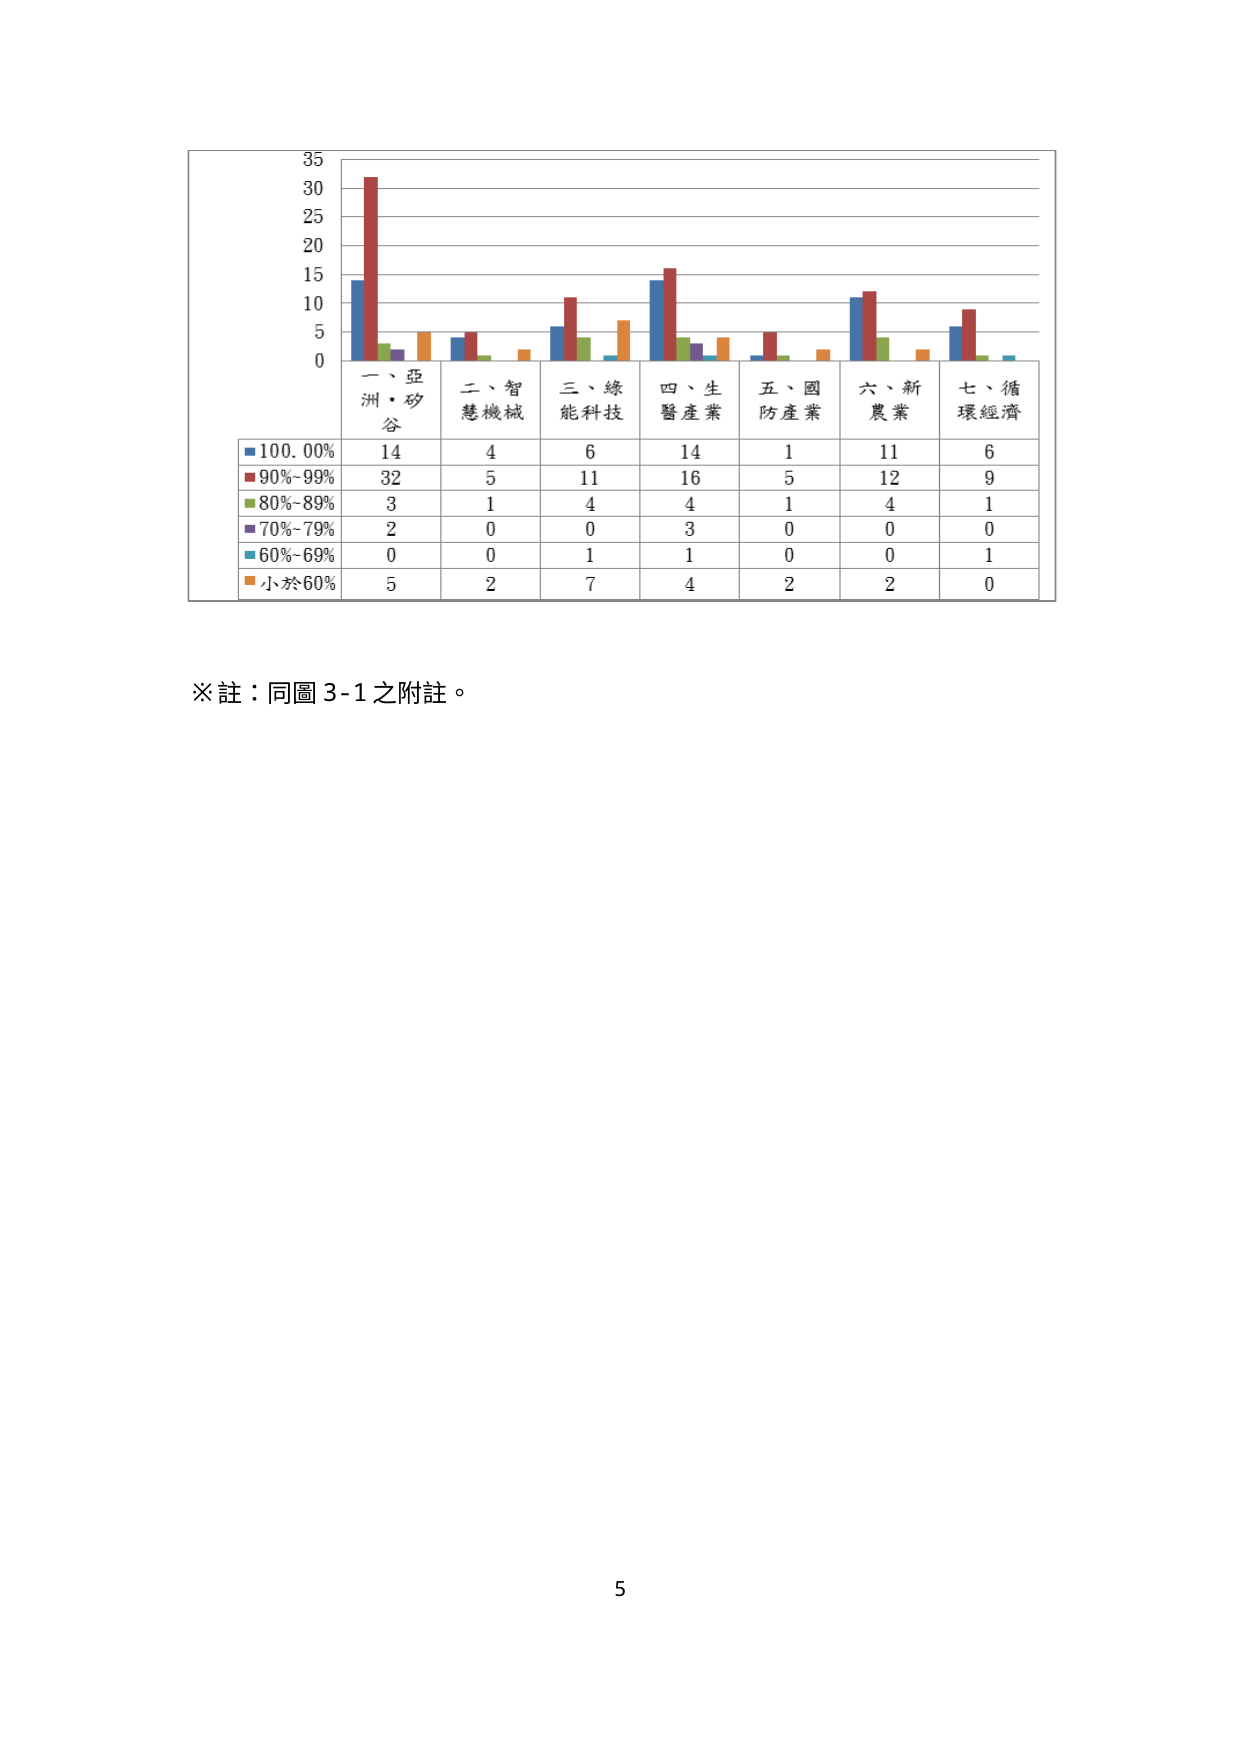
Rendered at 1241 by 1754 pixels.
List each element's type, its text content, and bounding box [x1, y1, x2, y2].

text ※註：同圖3-1之附註。 [187, 650, 1053, 712]
